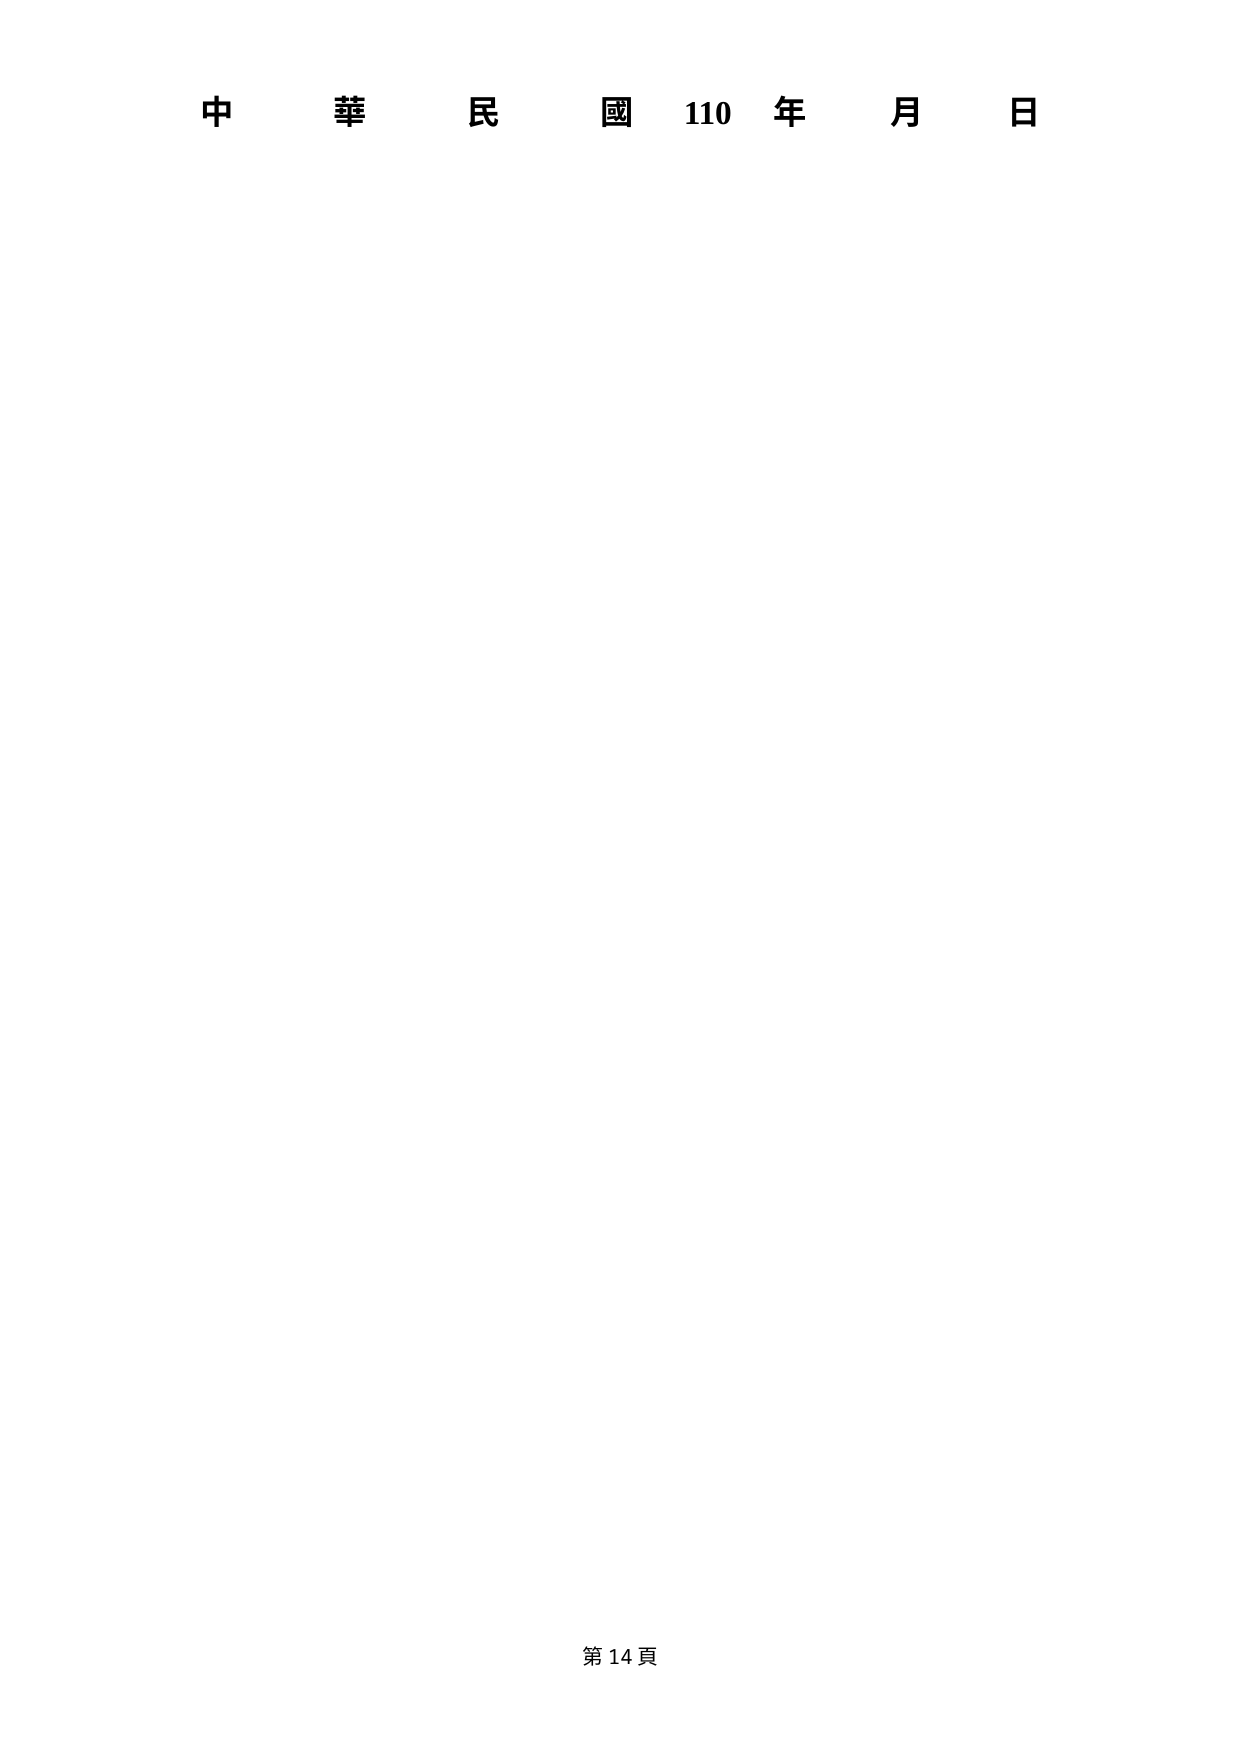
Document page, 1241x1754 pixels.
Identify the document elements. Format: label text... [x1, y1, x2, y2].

text 中 華 民 國 110 年 月 日 [118, 68, 1122, 131]
